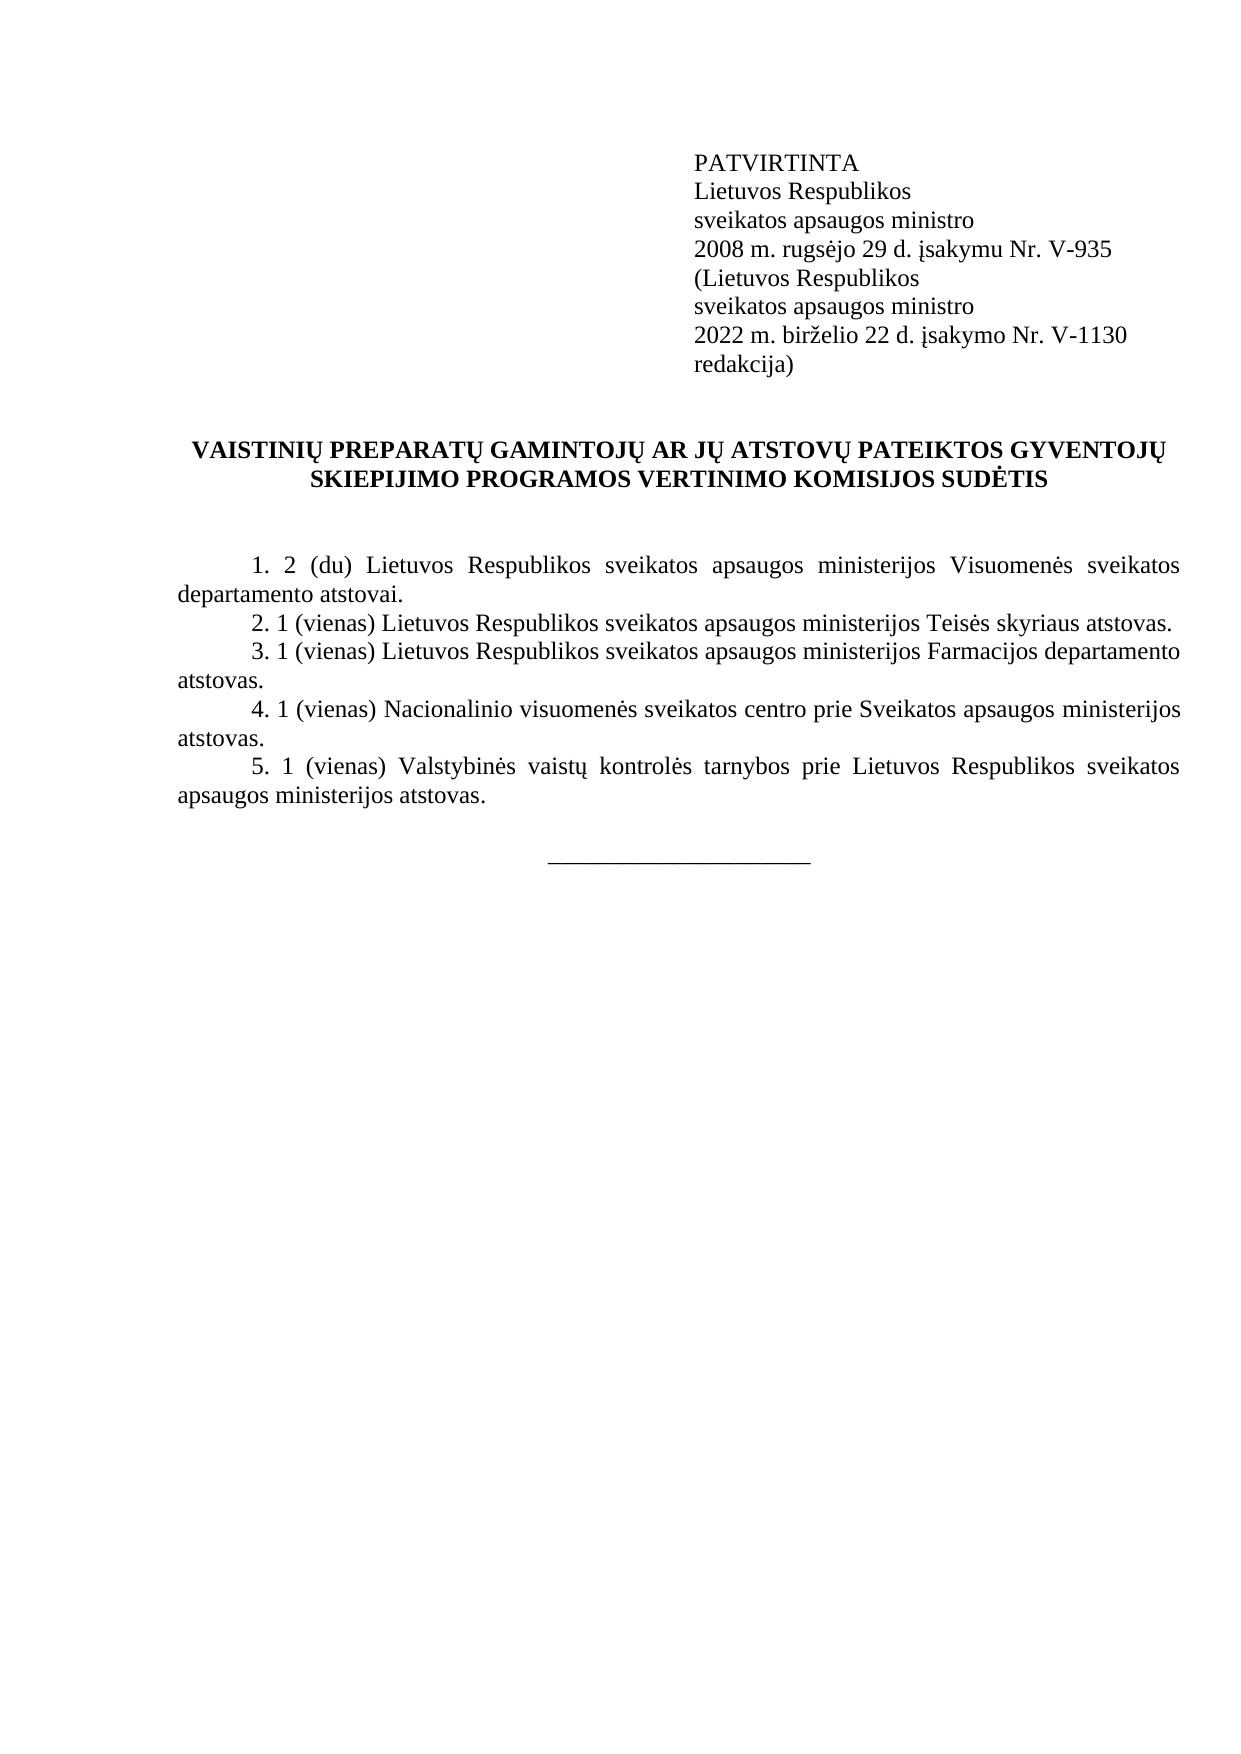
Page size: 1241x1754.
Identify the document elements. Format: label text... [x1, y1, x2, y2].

text PATVIRTINTA [694, 148, 1208, 176]
text VAISTINIŲ PREPARATŲ GAMINTOJŲ AR JŲ ATSTOVŲ PATEIKTOS GYVENTOJŲ SKIEPIJIMO PROGRAMOS VERTINIMO KOMISIJOS SUDĖTIS [177, 435, 1181, 493]
text sveikatos apsaugos ministro [694, 205, 1208, 234]
text 4. 1 (vienas) Nacionalinio visuomenės sveikatos centro prie Sveikatos apsaugos ministerijos atstovas. [177, 694, 1181, 751]
text redakcija) [694, 349, 1208, 378]
text 3. 1 (vienas) Lietuvos Respublikos sveikatos apsaugos ministerijos Farmacijos departamento atstovas. [177, 636, 1181, 694]
text _____________________ [177, 838, 1181, 866]
text 2022 m. birželio 22 d. įsakymo Nr. V-1130 [694, 320, 1208, 349]
text 5. 1 (vienas) Valstybinės vaistų kontrolės tarnybos prie Lietuvos Respublikos sveikatos apsaugos ministerijos atstovas. [177, 751, 1181, 809]
text (Lietuvos Respublikos [694, 263, 1208, 291]
text 1. 2 (du) Lietuvos Respublikos sveikatos apsaugos ministerijos Visuomenės sveikatos departamento atstovai. [177, 550, 1181, 608]
text Lietuvos Respublikos [694, 176, 1208, 205]
text sveikatos apsaugos ministro [694, 291, 1208, 320]
text 2. 1 (vienas) Lietuvos Respublikos sveikatos apsaugos ministerijos Teisės skyriaus atstovas. [177, 608, 1181, 636]
text 2008 m. rugsėjo 29 d. įsakymu Nr. V-935 [694, 234, 1208, 263]
